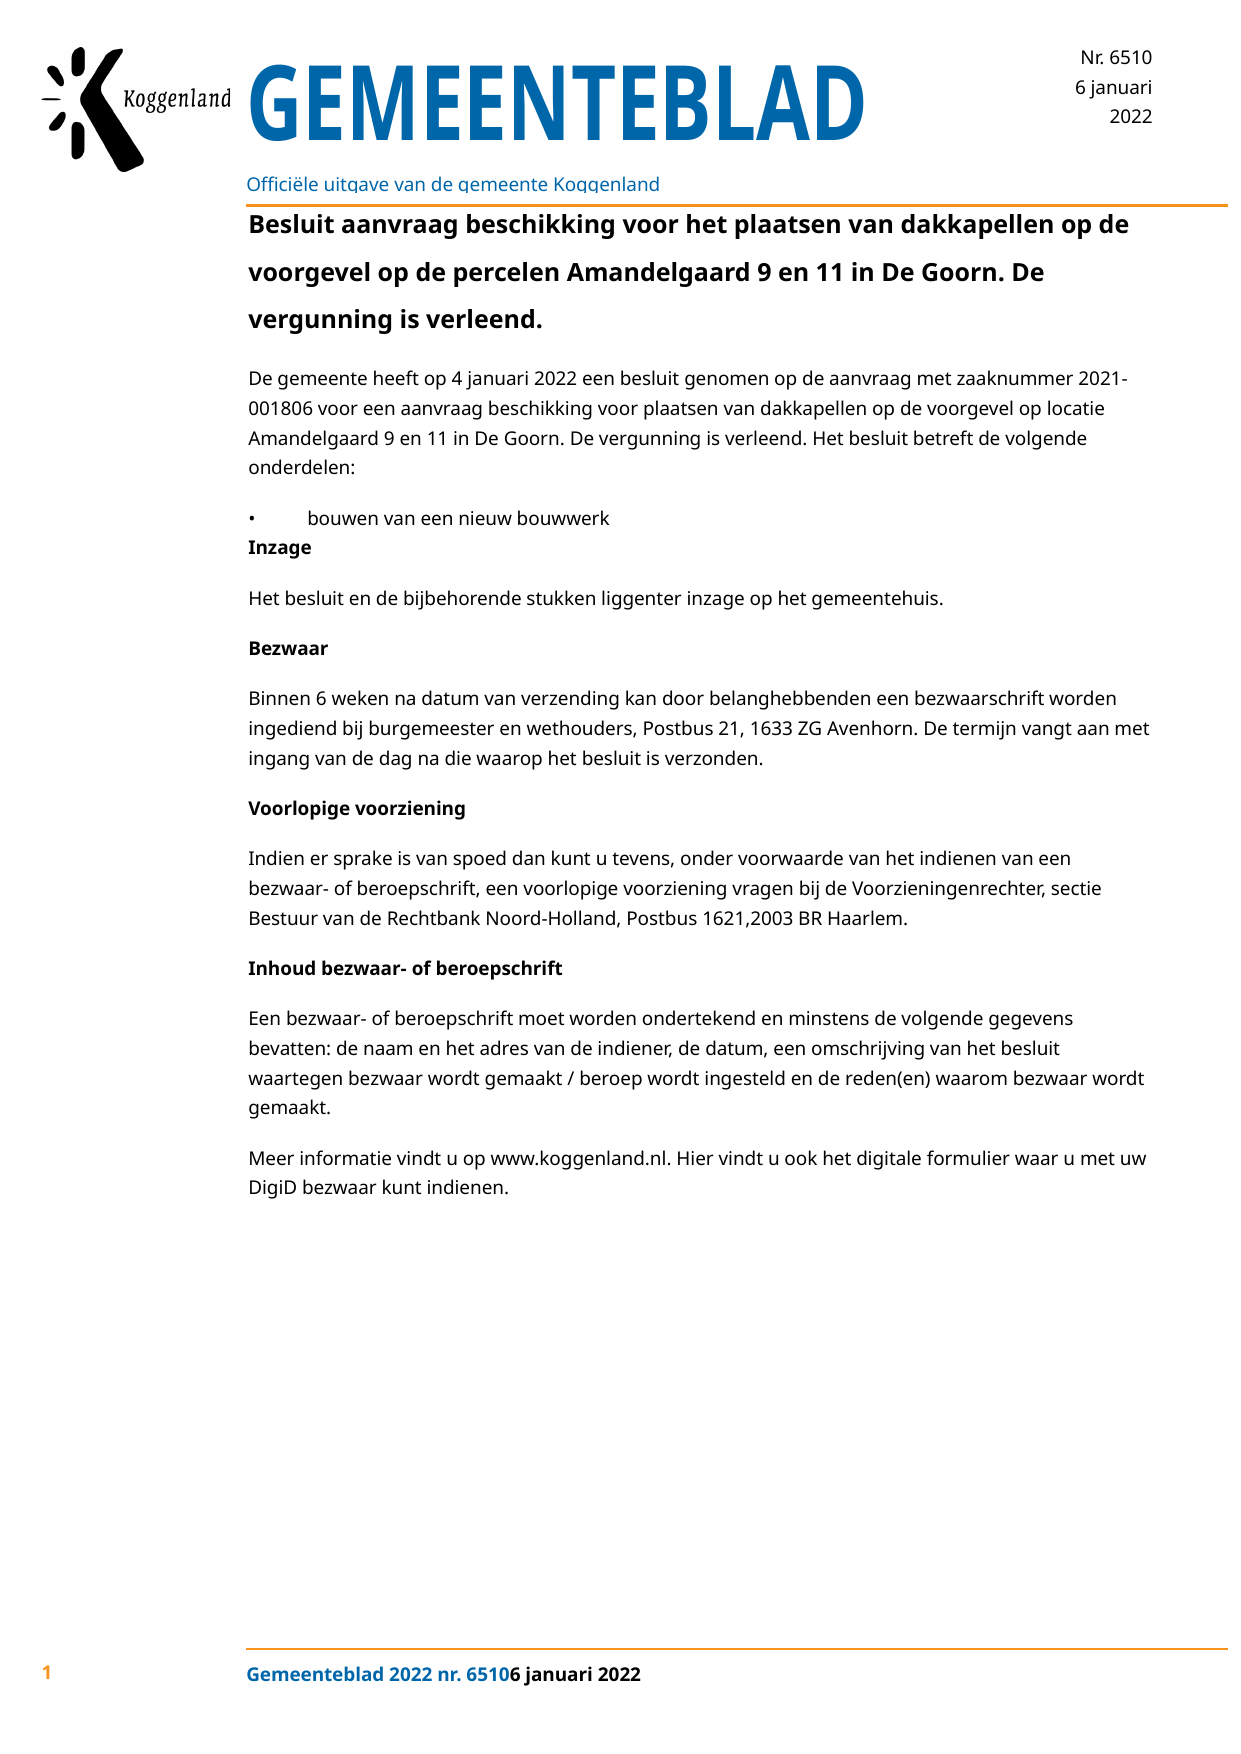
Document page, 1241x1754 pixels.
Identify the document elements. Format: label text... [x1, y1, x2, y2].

text Binnen 6 weken na datum van verzending kan door belanghebbenden een bezwaarschrift worden ingediend bij burgemeester en wethouders, Postbus 21, 1633 ZG Avenhorn. De termijn vangt aan met ingang van de dag na die waarop het besluit is verzonden. [248, 686, 1152, 770]
text Inhoud bezwaar- of beroepschrift [248, 955, 1152, 981]
list bouwen van een nieuw bouwwerk [248, 505, 1152, 530]
text De gemeente heeft op 4 januari 2022 een besluit genomen op de aanvraag met zaaknummer 2021-001806 voor een aanvraag beschikking voor plaatsen van dakkapellen op de voorgevel op locatie Amandelgaard 9 en 11 in De Goorn. De vergunning is verleend. Het besluit betreft de volgende onderdelen: [248, 366, 1152, 480]
text Besluit aanvraag beschikking voor het plaatsen van dakkapellen op de voorgevel op de percelen Amandelgaard 9 en 11 in De Goorn. De vergunning is verleend. [248, 207, 1152, 336]
text Bezwaar [248, 635, 1152, 661]
picture [41, 47, 231, 172]
text Het besluit en de bijbehorende stukken liggenter inzage op het gemeentehuis. [248, 585, 1152, 610]
text Een bezwaar- of beroepschrift moet worden ondertekend en minstens de volgende gegevens bevatten: de naam en het adres van de indiener, de datum, een omschrijving van het besluit waartegen bezwaar wordt gemaakt / beroep wordt ingesteld en de reden(en) waarom bezwaar wordt gemaakt. [248, 1006, 1152, 1120]
text Indien er sprake is van spoed dan kunt u tevens, onder voorwaarde van het indienen van een bezwaar- of beroepschrift, een voorlopige voorziening vragen bij de Voorzieningenrechter, sectie Bestuur van de Rechtbank Noord-Holland, Postbus 1621,2003 BR Haarlem. [248, 846, 1152, 930]
text Inzage [248, 534, 1152, 560]
text Voorlopige voorziening [248, 795, 1152, 821]
text Meer informatie vindt u op www.koggenland.nl. Hier vindt u ook het digitale formulier waar u met uw DigiD bezwaar kunt indienen. [248, 1145, 1152, 1200]
